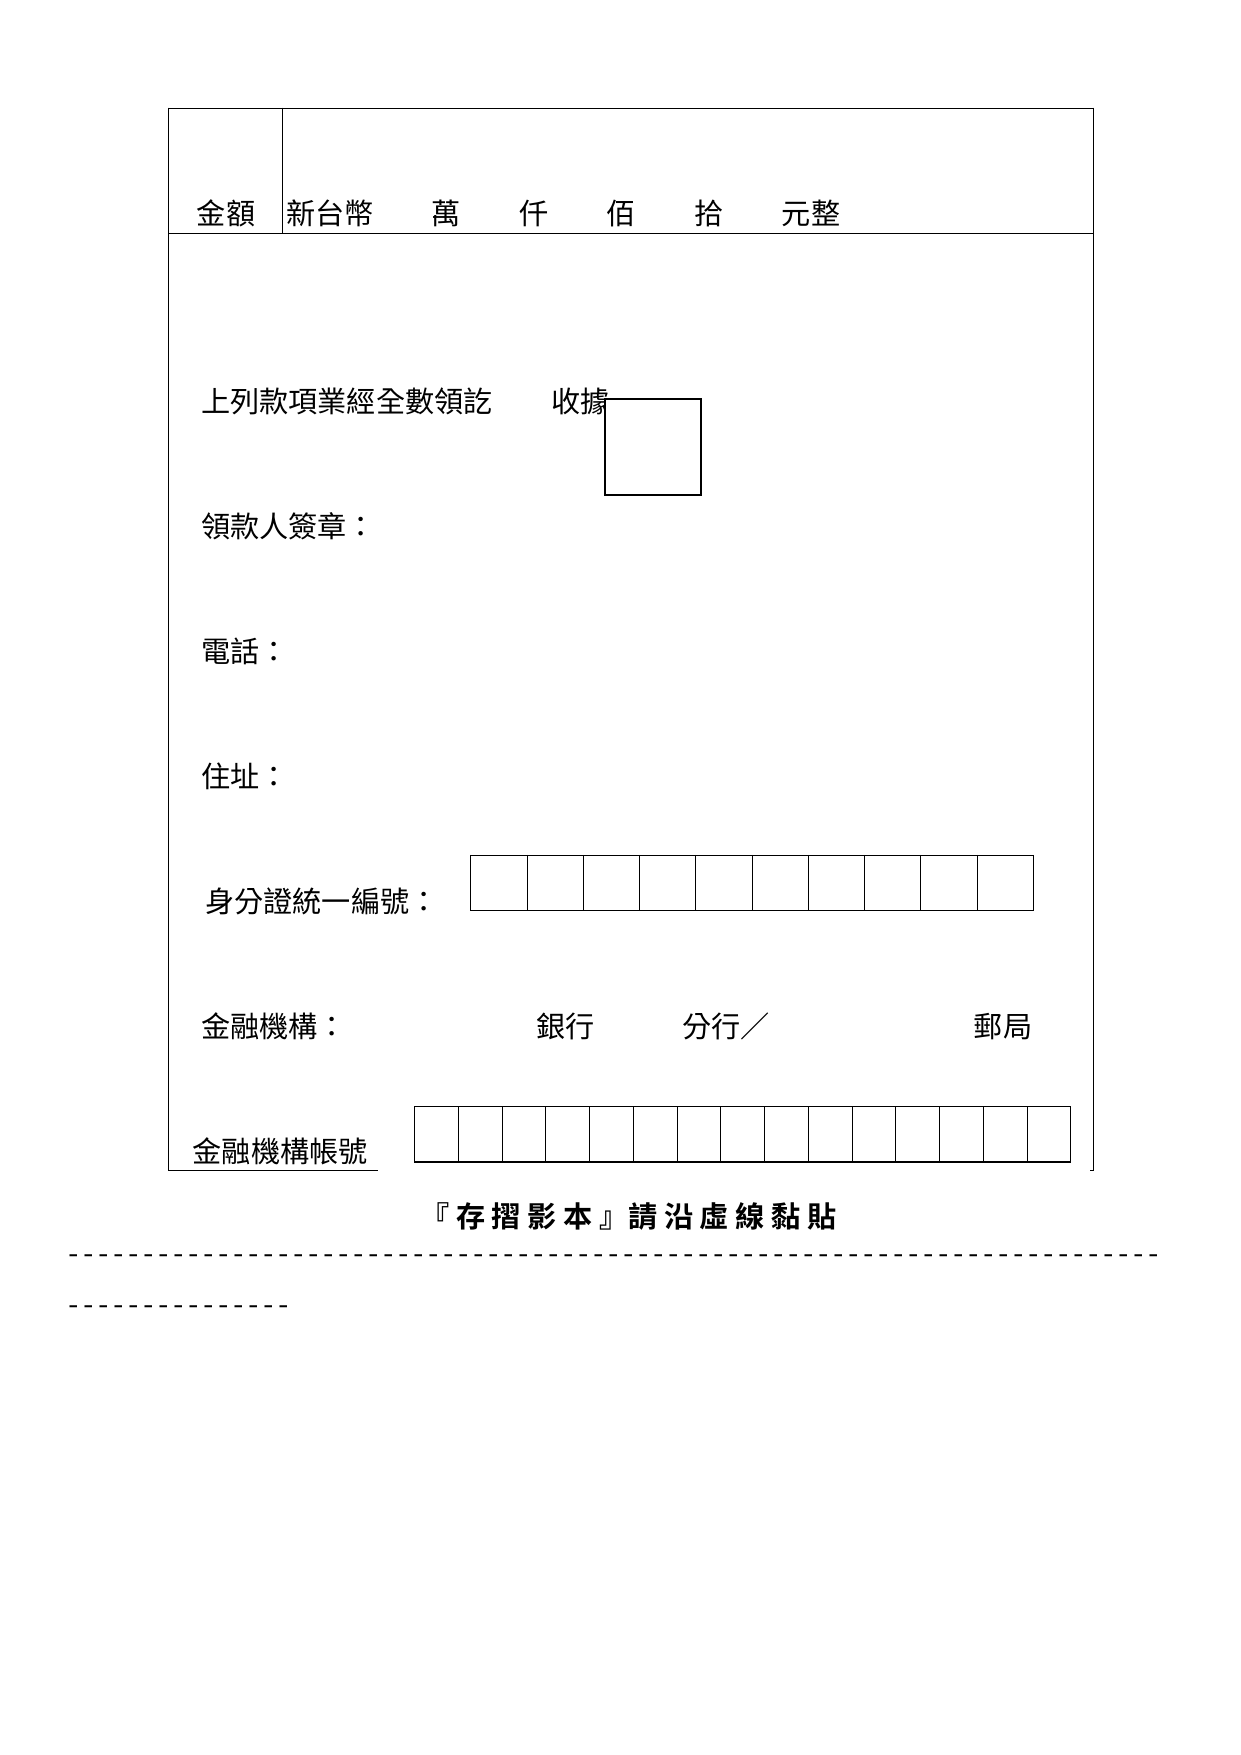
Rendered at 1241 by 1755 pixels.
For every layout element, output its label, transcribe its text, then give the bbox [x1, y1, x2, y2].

table_header 3 [921, 856, 977, 910]
table_header 6 [853, 1107, 895, 1161]
table_header 6 [696, 856, 752, 910]
table_header [1028, 1107, 1070, 1161]
table_header 2 [528, 856, 583, 910]
table_header 1 [640, 856, 695, 910]
table_header 6 [634, 1107, 677, 1161]
text 『 存 摺 影 本 』請 沿 虛 線 黏 貼 [169, 1194, 1087, 1236]
table_header 3 [459, 1107, 502, 1161]
table_header 4 [503, 1107, 545, 1161]
table_header V [471, 856, 527, 910]
table_header 4 [765, 1107, 808, 1161]
table_header 0 [978, 856, 1033, 910]
table_header 3 [865, 856, 920, 910]
table_header 2 [584, 856, 639, 910]
table_header 1 [546, 1107, 589, 1161]
text ---------------------------------------------------------------------------------------- [66, 1236, 1173, 1321]
table_header 1 [753, 856, 808, 910]
table_header [984, 1107, 1027, 1161]
table_header 0 [415, 1107, 458, 1161]
table_header 5 [678, 1107, 720, 1161]
table_header 1 [896, 1107, 939, 1161]
table_header 1 [940, 1107, 983, 1161]
table_header 2 [721, 1107, 764, 1161]
table_cell 上列款項業經全數領訖 收據 領款人簽章：黃秀妹 電話：07-8125706 0917191128 住址：高雄市前鎮區鎮海路42號6樓之3 身分證統一編號： 金融機構： 銀行 分行／ 郵局 金融機構帳號： [169, 234, 1093, 1174]
table_cell 新台幣 萬 仟 佰 拾 元整 [283, 109, 1093, 233]
table_cell 金額 [169, 109, 282, 233]
table_header 6 [809, 1107, 852, 1161]
table_header 7 [590, 1107, 633, 1161]
table_header 6 [809, 856, 864, 910]
